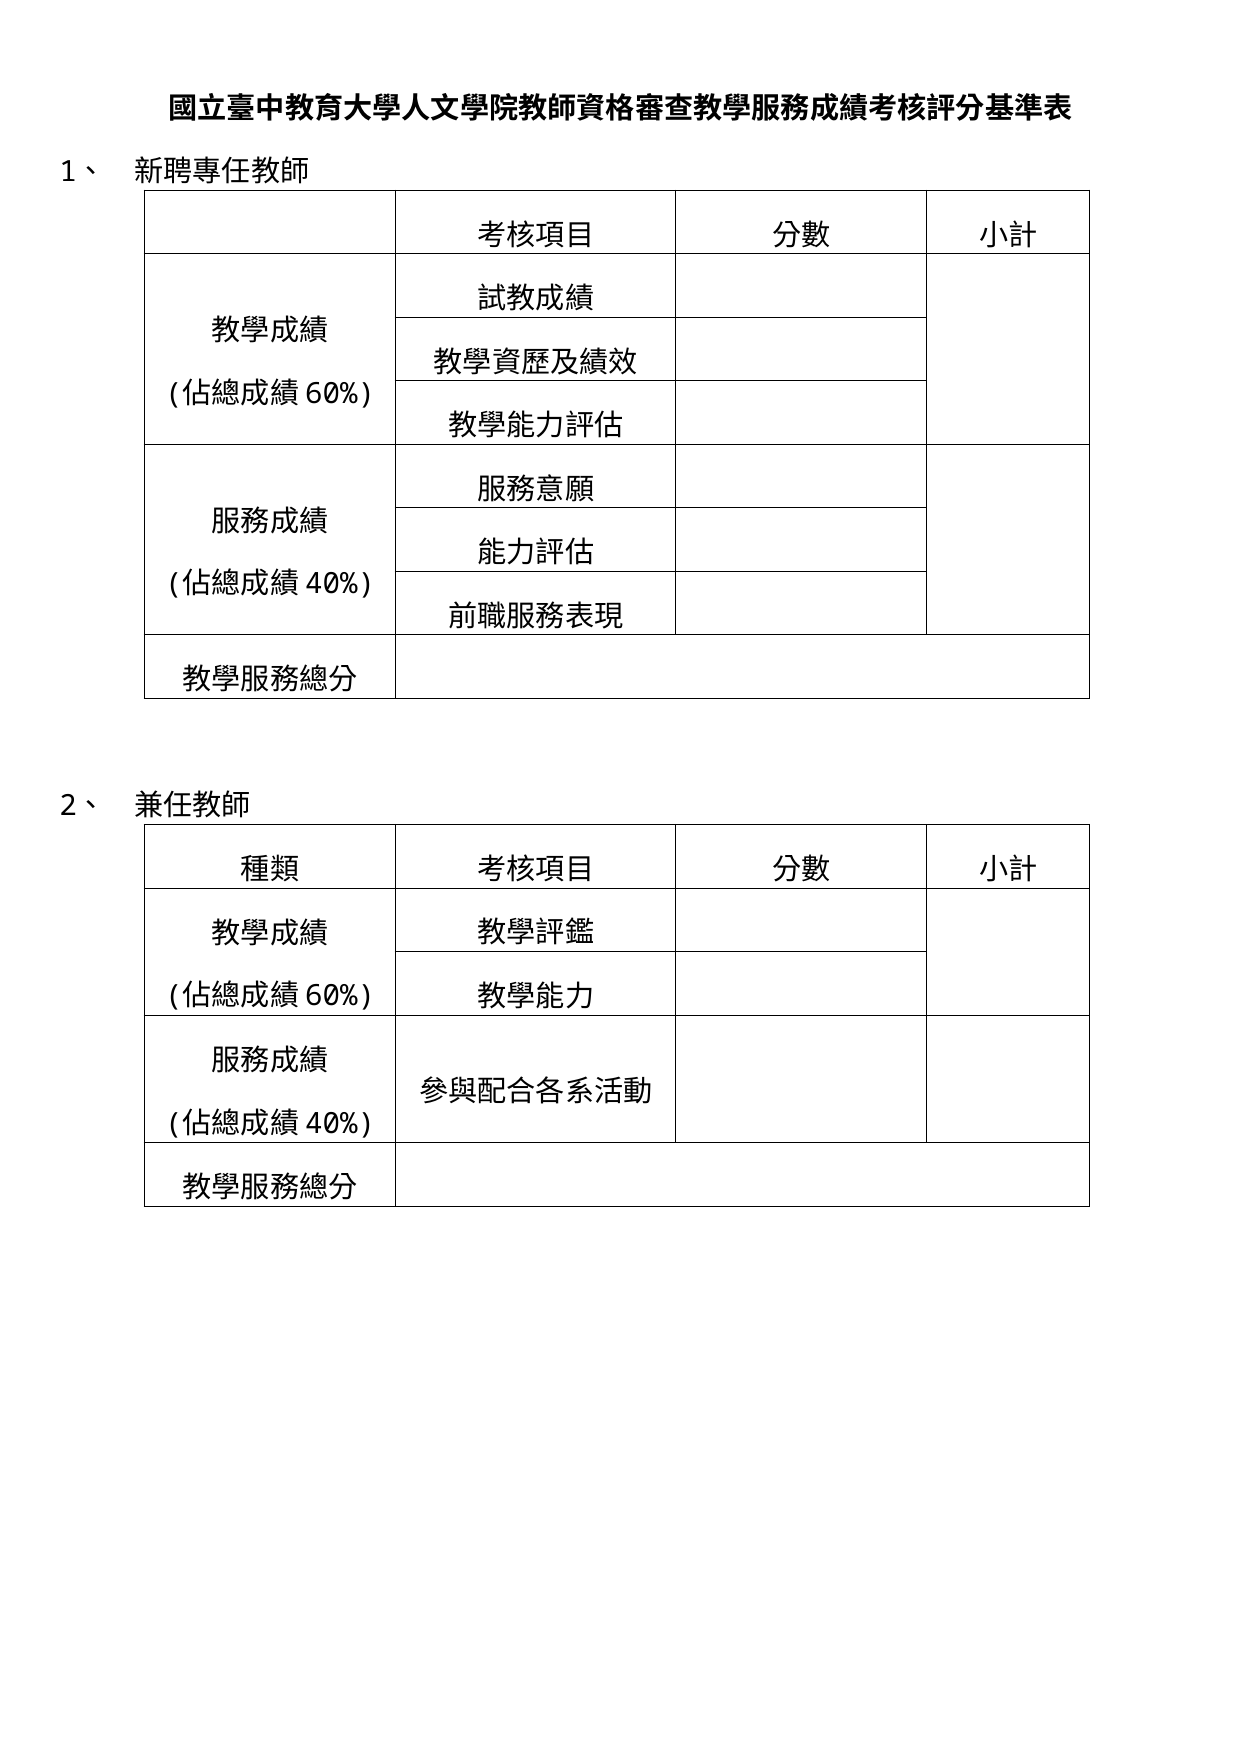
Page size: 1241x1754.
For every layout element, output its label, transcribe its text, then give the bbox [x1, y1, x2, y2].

table_cell 能力評估 [396, 508, 675, 571]
table_header 分數 [676, 825, 926, 887]
table_cell 教學成績 (佔總成績60%) [145, 254, 395, 444]
table_cell [927, 445, 1089, 634]
table_header 小計 [927, 191, 1089, 253]
list 兼任教師 [59, 761, 1181, 824]
table_cell 教學能力評估 [396, 381, 675, 444]
list 新聘專任教師 [59, 127, 1181, 189]
table_cell 教學能力 [396, 952, 675, 1014]
table_cell 教學評鑑 [396, 889, 675, 951]
table_cell [676, 445, 926, 507]
table_cell 試教成績 [396, 254, 675, 317]
table_header 考核項目 [396, 825, 675, 887]
table_cell [676, 254, 926, 317]
table_cell [676, 508, 926, 571]
table_cell 教學成績 (佔總成績60%) [145, 889, 395, 1014]
table_cell [676, 318, 926, 380]
table_cell [927, 254, 1089, 444]
table_header 分數 [676, 191, 926, 253]
text 國立臺中教育大學人文學院教師資格審查教學服務成績考核評分基準表 [59, 64, 1181, 127]
table_cell [676, 952, 926, 1014]
table_cell [676, 1016, 926, 1142]
table_cell [676, 572, 926, 634]
table_cell [927, 889, 1089, 1014]
table_cell [396, 635, 1089, 698]
table_cell 教學服務總分 [145, 635, 395, 698]
table_cell [676, 889, 926, 951]
table_header [145, 191, 395, 253]
table_cell 參與配合各系活動 [396, 1016, 675, 1142]
table_header 小計 [927, 825, 1089, 887]
table_cell 教學服務總分 [145, 1143, 395, 1206]
table_cell 服務成績 (佔總成績40%) [145, 1016, 395, 1142]
table_header 種類 [145, 825, 395, 887]
table_cell [396, 1143, 1089, 1206]
table_cell 教學資歷及績效 [396, 318, 675, 380]
table_cell 服務意願 [396, 445, 675, 507]
table_cell 前職服務表現 [396, 572, 675, 634]
table_cell 服務成績 (佔總成績40%) [145, 445, 395, 634]
table_header 考核項目 [396, 191, 675, 253]
table_cell [676, 381, 926, 444]
table_cell [927, 1016, 1089, 1142]
